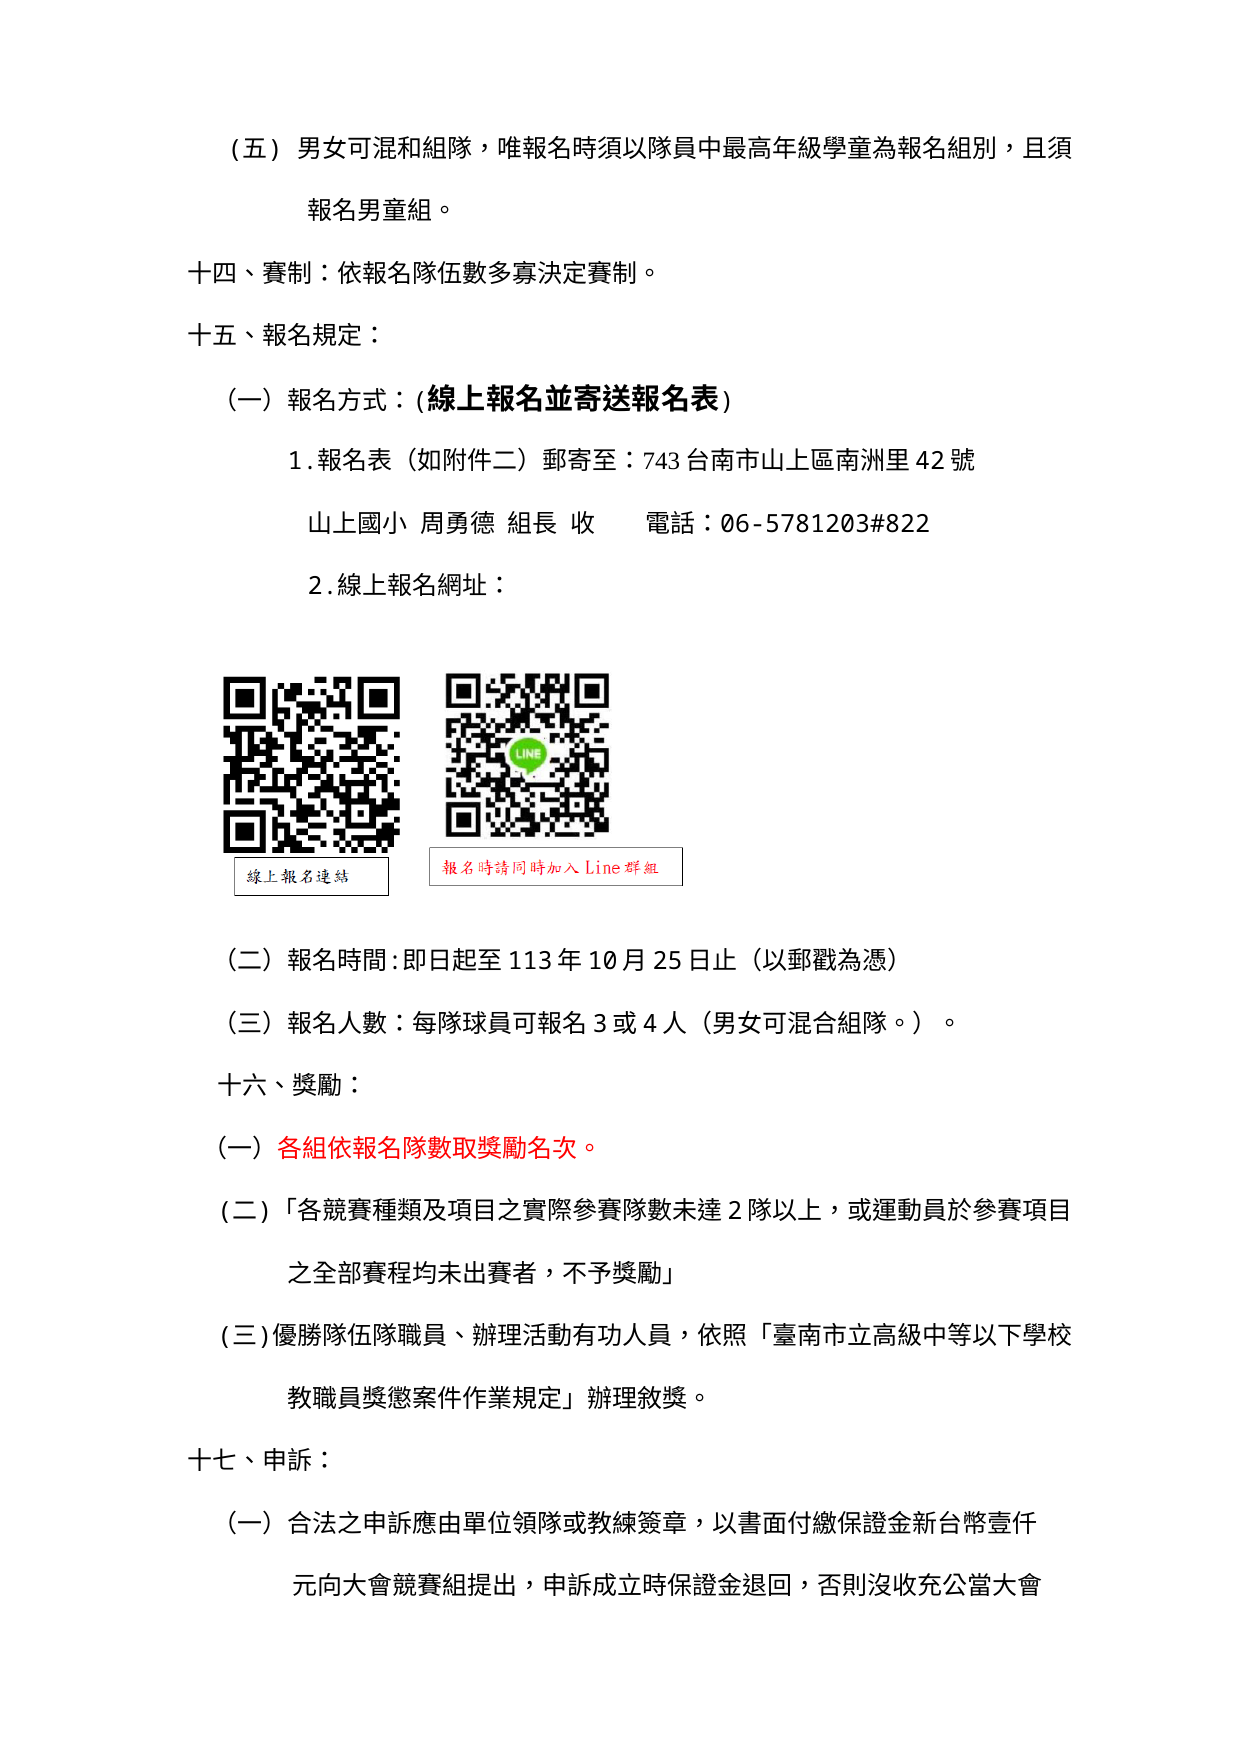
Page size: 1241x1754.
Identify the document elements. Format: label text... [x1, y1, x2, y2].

text 十六、獎勵： [187, 1042, 1093, 1105]
text 1.報名表（如附件二）郵寄至：743台南市山上區南洲里42號 [187, 417, 1093, 480]
text 2.線上報名網址： [187, 542, 1093, 605]
text （三）報名人數：每隊球員可報名3或4人（男女可混合組隊。）。 [187, 980, 1093, 1042]
text 山上國小 周勇德 組長 收 電話：06-5781203#822 [187, 480, 1093, 542]
text (三)優勝隊伍隊職員、辦理活動有功人員，依照「臺南市立高級中等以下學校教職員獎懲案件作業規定」辦理敘獎。 [217, 1292, 1093, 1417]
text 十五、報名規定： [187, 292, 1093, 355]
text （一）報名方式：(線上報名並寄送報名表) [187, 355, 1093, 417]
text (五) 男女可混和組隊，唯報名時須以隊員中最高年級學童為報名組別，且須 報名男童組。 [212, 105, 1093, 230]
text （一）各組依報名隊數取獎勵名次。 [187, 1105, 1093, 1167]
text （二）報名時間:即日起至113年10月25日止（以郵戳為憑） [187, 917, 1093, 980]
text （一）合法之申訴應由單位領隊或教練簽章，以書面付繳保證金新台幣壹仟 元向大會競賽組提出，申訴成立時保證金退回，否則沒收充公當大會 [187, 1480, 1093, 1605]
text 十四、賽制：依報名隊伍數多寡決定賽制。 [187, 230, 1093, 292]
text (二)「各競賽種類及項目之實際參賽隊數未達2隊以上，或運動員於參賽項目之全部賽程均未出賽者，不予獎勵」 [217, 1167, 1093, 1292]
text 十七、申訴： [188, 1417, 1093, 1480]
